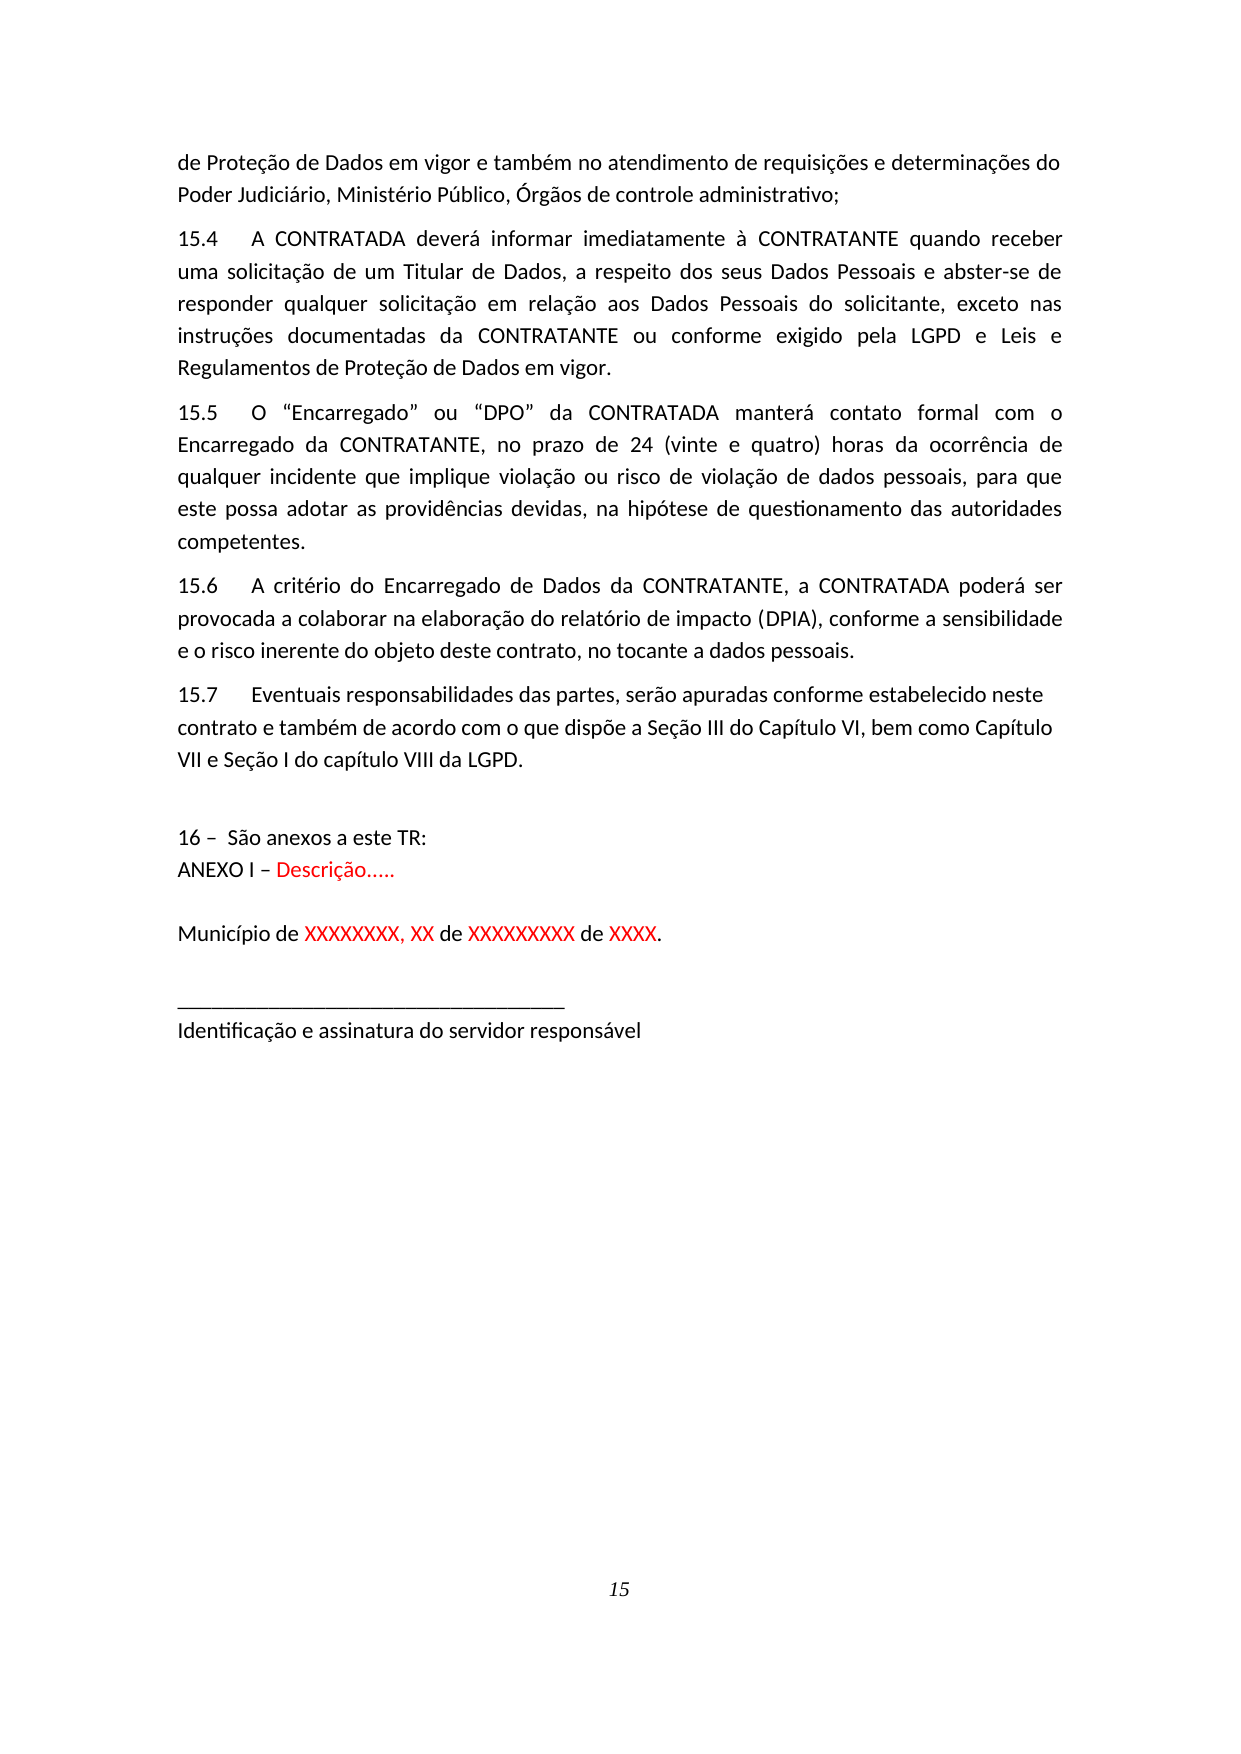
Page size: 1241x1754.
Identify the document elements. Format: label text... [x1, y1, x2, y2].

list A CONTRATADA deverá informar imediatamente à CONTRATANTE quando receber uma solicitação de um Titular de Dados, a respeito dos seus Dados Pessoais e abster-se de responder qualquer solicitação em relação aos Dados Pessoais do solicitante, exceto nas instruções documentadas da CONTRATANTE ou conforme exigido pela LGPD e Leis e Regulamentos de Proteção de Dados em vigor. [177, 224, 1063, 381]
text ANEXO I – Descrição..... [177, 855, 1069, 883]
list Eventuais responsabilidades das partes, serão apuradas conforme estabelecido neste contrato e também de acordo com o que dispõe a Seção III do Capítulo VI, bem como Capítulo VII e Seção I do capítulo VIII da LGPD. [177, 681, 1069, 806]
text __________________________________ [177, 984, 1063, 1012]
list de Proteção de Dados em vigor e também no atendimento de requisições e determinações do Poder Judiciário, Ministério Público, Órgãos de controle administrativo; [177, 148, 1063, 208]
text Identificação e assinatura do servidor responsável [177, 1016, 1063, 1044]
text 16 – São anexos a este TR: [177, 823, 1069, 851]
list O “Encarregado” ou “DPO” da CONTRATADA manterá contato formal com o Encarregado da CONTRATANTE, no prazo de 24 (vinte e quatro) horas da ocorrência de qualquer incidente que implique violação ou risco de violação de dados pessoais, para que este possa adotar as providências devidas, na hipótese de questionamento das autoridades competentes. [177, 398, 1063, 555]
list A critério do Encarregado de Dados da CONTRATANTE, a CONTRATADA poderá ser provocada a colaborar na elaboração do relatório de impacto (DPIA), conforme a sensibilidade e o risco inerente do objeto deste contrato, no tocante a dados pessoais. [177, 571, 1063, 664]
subtitle Município de XXXXXXXX, XX de XXXXXXXXX de XXXX. [177, 919, 1142, 947]
